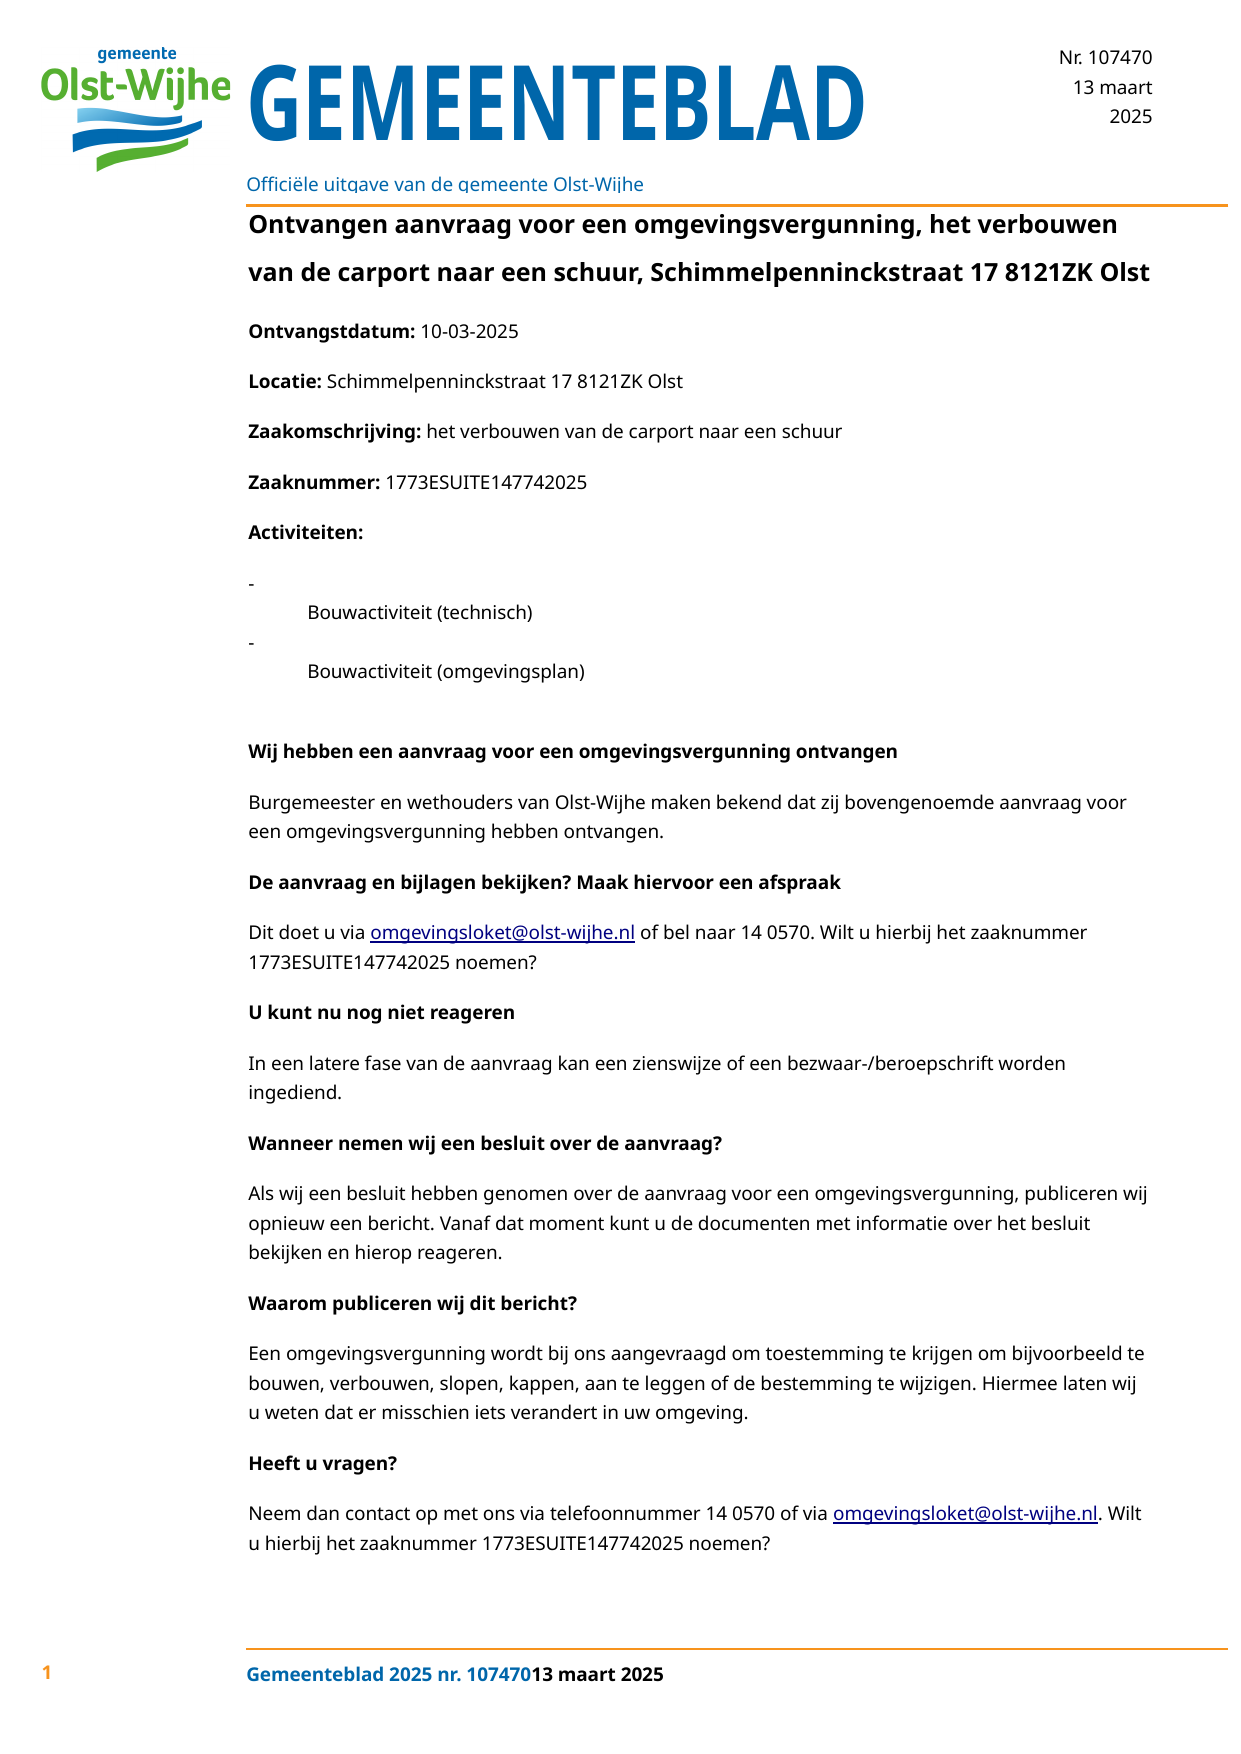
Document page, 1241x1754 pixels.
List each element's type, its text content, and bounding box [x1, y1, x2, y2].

text Ontvangstdatum: 10-03-2025 [248, 318, 1152, 344]
text De aanvraag en bijlagen bekijken? Maak hiervoor een afspraak [248, 869, 1152, 895]
text In een latere fase van de aanvraag kan een zienswijze of een bezwaar-/beroepschrift worden ingediend. [248, 1050, 1152, 1105]
text Neem dan contact op met ons via telefoonnummer 14 0570 of via omgevingsloket@olst-wijhe.nl. Wilt u hierbij het zaaknummer 1773ESUITE147742025 noemen? [248, 1500, 1152, 1556]
text Wanneer nemen wij een besluit over de aanvraag? [248, 1130, 1152, 1156]
list Bouwactiviteit (omgevingsplan) [248, 659, 1152, 684]
text Een omgevingsvergunning wordt bij ons aangevraagd om toestemming te krijgen om bijvoorbeeld te bouwen, verbouwen, slopen, kappen, aan te leggen of de bestemming te wijzigen. Hiermee laten wij u weten dat er misschien iets verandert in uw omgeving. [248, 1340, 1152, 1425]
text Activiteiten: [248, 519, 1152, 545]
picture [41, 47, 231, 172]
text Waarom publiceren wij dit bericht? [248, 1290, 1152, 1316]
text Locatie: Schimmelpenninckstraat 17 8121ZK Olst [248, 368, 1152, 394]
text Als wij een besluit hebben genomen over de aanvraag voor een omgevingsvergunning, publiceren wij opnieuw een bericht. Vanaf dat moment kunt u de documenten met informatie over het besluit bekijken en hierop reageren. [248, 1180, 1152, 1265]
text Zaakomschrijving: het verbouwen van de carport naar een schuur [248, 419, 1152, 444]
text Wij hebben een aanvraag voor een omgevingsvergunning ontvangen [248, 739, 1152, 764]
text U kunt nu nog niet reageren [248, 999, 1152, 1025]
text Dit doet u via omgevingsloket@olst-wijhe.nl of bel naar 14 0570. Wilt u hierbij het zaaknummer 1773ESUITE147742025 noemen? [248, 919, 1152, 975]
text Burgemeester en wethouders van Olst-Wijhe maken bekend dat zij bovengenoemde aanvraag voor een omgevingsvergunning hebben ontvangen. [248, 789, 1152, 844]
text Ontvangen aanvraag voor een omgevingsvergunning, het verbouwen van de carport naar een schuur, Schimmelpenninckstraat 17 8121ZK Olst [248, 207, 1152, 288]
list Bouwactiviteit (technisch) [248, 599, 1152, 625]
text Zaaknummer: 1773ESUITE147742025 [248, 469, 1152, 495]
text Heeft u vragen? [248, 1450, 1152, 1476]
